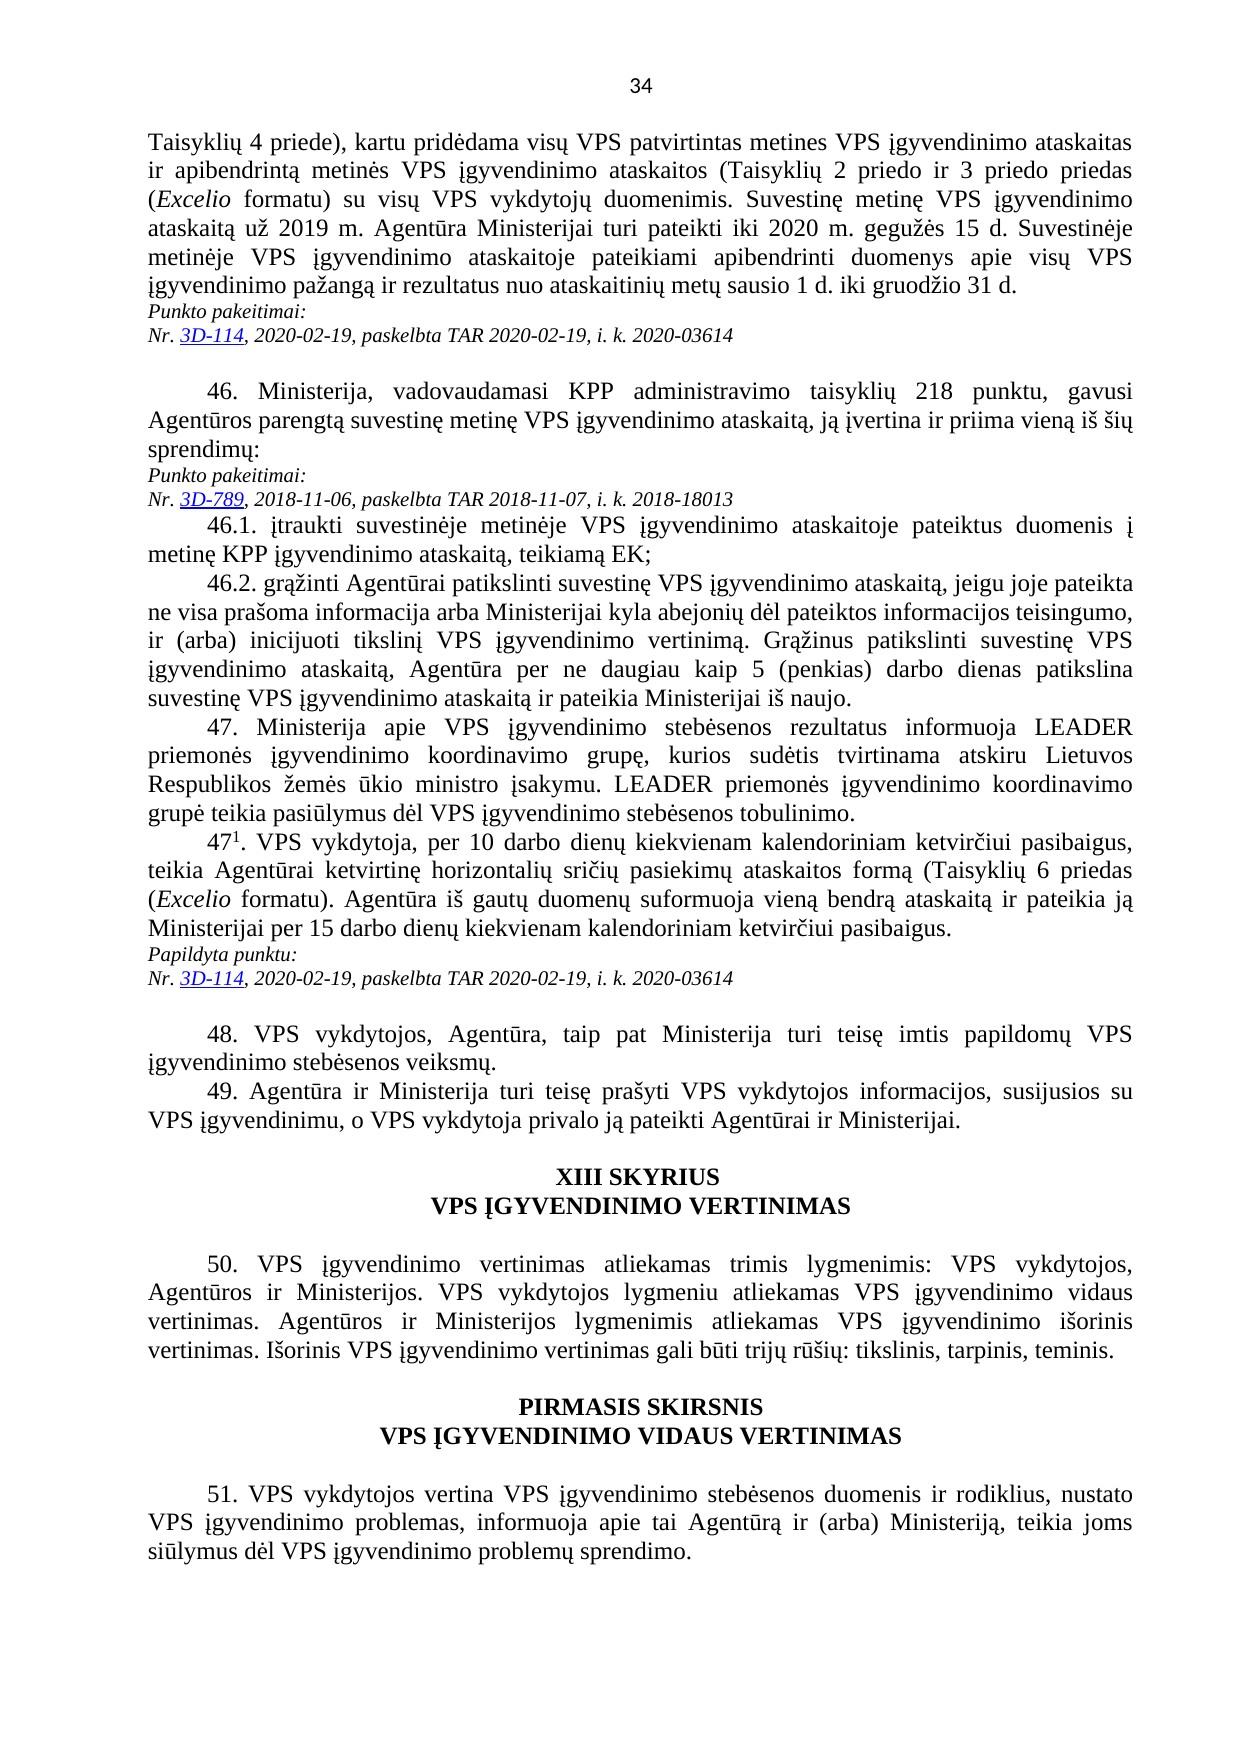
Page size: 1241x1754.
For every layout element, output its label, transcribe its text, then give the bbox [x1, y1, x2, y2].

text VPS ĮGYVENDINIMO VIDAUS VERTINIMAS [148, 1421, 1134, 1450]
text Nr. 3D-789, 2018-11-06, paskelbta TAR 2018-11-07, i. k. 2018-18013 [148, 487, 1134, 511]
text 50. VPS įgyvendinimo vertinimas atliekamas trimis lygmenimis: VPS vykdytojos, Agentūros ir Ministerijos. VPS vykdytojos lygmeniu atliekamas VPS įgyvendinimo vidaus vertinimas. Agentūros ir Ministerijos lygmenimis atliekamas VPS įgyvendinimo išorinis vertinimas. Išorinis VPS įgyvendinimo vertinimas gali būti trijų rūšių: tikslinis, tarpinis, teminis. [148, 1249, 1134, 1364]
text 49. Agentūra ir Ministerija turi teisę prašyti VPS vykdytojos informacijos, susijusios su VPS įgyvendinimu, o VPS vykdytoja privalo ją pateikti Agentūrai ir Ministerijai. [148, 1076, 1134, 1134]
text VPS ĮGYVENDINIMO VERTINIMAS [148, 1191, 1134, 1220]
text PIRMASIS SKIRSNIS [148, 1392, 1134, 1421]
text 46.1. įtraukti suvestinėje metinėje VPS įgyvendinimo ataskaitoje pateiktus duomenis į metinę KPP įgyvendinimo ataskaitą, teikiamą EK; [148, 511, 1134, 568]
text Punkto pakeitimai: [148, 462, 1134, 487]
text 46. Ministerija, vadovaudamasi KPP administravimo taisyklių 218 punktu, gavusi Agentūros parengtą suvestinę metinę VPS įgyvendinimo ataskaitą, ją įvertina ir priima vieną iš šių sprendimų: [148, 376, 1134, 462]
text Nr. 3D-114, 2020-02-19, paskelbta TAR 2020-02-19, i. k. 2020-03614 [148, 323, 1134, 347]
text 46.2. grąžinti Agentūrai patikslinti suvestinę VPS įgyvendinimo ataskaitą, jeigu joje pateikta ne visa prašoma informacija arba Ministerijai kyla abejonių dėl pateiktos informacijos teisingumo, ir (arba) inicijuoti tikslinį VPS įgyvendinimo vertinimą. Grąžinus patikslinti suvestinę VPS įgyvendinimo ataskaitą, Agentūra per ne daugiau kaip 5 (penkias) darbo dienas patikslina suvestinę VPS įgyvendinimo ataskaitą ir pateikia Ministerijai iš naujo. [148, 568, 1134, 712]
text 51. VPS vykdytojos vertina VPS įgyvendinimo stebėsenos duomenis ir rodiklius, nustato VPS įgyvendinimo problemas, informuoja apie tai Agentūrą ir (arba) Ministeriją, teikia joms siūlymus dėl VPS įgyvendinimo problemų sprendimo. [148, 1479, 1134, 1565]
text XIII SKYRIUS [148, 1162, 1134, 1191]
text Papildyta punktu: [148, 942, 1134, 966]
text Nr. 3D-114, 2020-02-19, paskelbta TAR 2020-02-19, i. k. 2020-03614 [148, 966, 1134, 990]
text 471. VPS vykdytoja, per 10 darbo dienų kiekvienam kalendoriniam ketvirčiui pasibaigus, teikia Agentūrai ketvirtinę horizontalių sričių pasiekimų ataskaitos formą (Taisyklių 6 priedas (Excelio formatu). Agentūra iš gautų duomenų suformuoja vieną bendrą ataskaitą ir pateikia ją Ministerijai per 15 darbo dienų kiekvienam kalendoriniam ketvirčiui pasibaigus. [148, 827, 1134, 942]
text 48. VPS vykdytojos, Agentūra, taip pat Ministerija turi teisę imtis papildomų VPS įgyvendinimo stebėsenos veiksmų. [148, 1019, 1134, 1076]
text 47. Ministerija apie VPS įgyvendinimo stebėsenos rezultatus informuoja LEADER priemonės įgyvendinimo koordinavimo grupę, kurios sudėtis tvirtinama atskiru Lietuvos Respublikos žemės ūkio ministro įsakymu. LEADER priemonės įgyvendinimo koordinavimo grupė teikia pasiūlymus dėl VPS įgyvendinimo stebėsenos tobulinimo. [148, 712, 1134, 827]
text Taisyklių 4 priede), kartu pridėdama visų VPS patvirtintas metines VPS įgyvendinimo ataskaitas ir apibendrintą metinės VPS įgyvendinimo ataskaitos (Taisyklių 2 priedo ir 3 priedo priedas (Excelio formatu) su visų VPS vykdytojų duomenimis. Suvestinę metinę VPS įgyvendinimo ataskaitą už 2019 m. Agentūra Ministerijai turi pateikti iki 2020 m. gegužės 15 d. Suvestinėje metinėje VPS įgyvendinimo ataskaitoje pateikiami apibendrinti duomenys apie visų VPS įgyvendinimo pažangą ir rezultatus nuo ataskaitinių metų sausio 1 d. iki gruodžio 31 d. [148, 127, 1134, 299]
text Punkto pakeitimai: [148, 299, 1134, 323]
